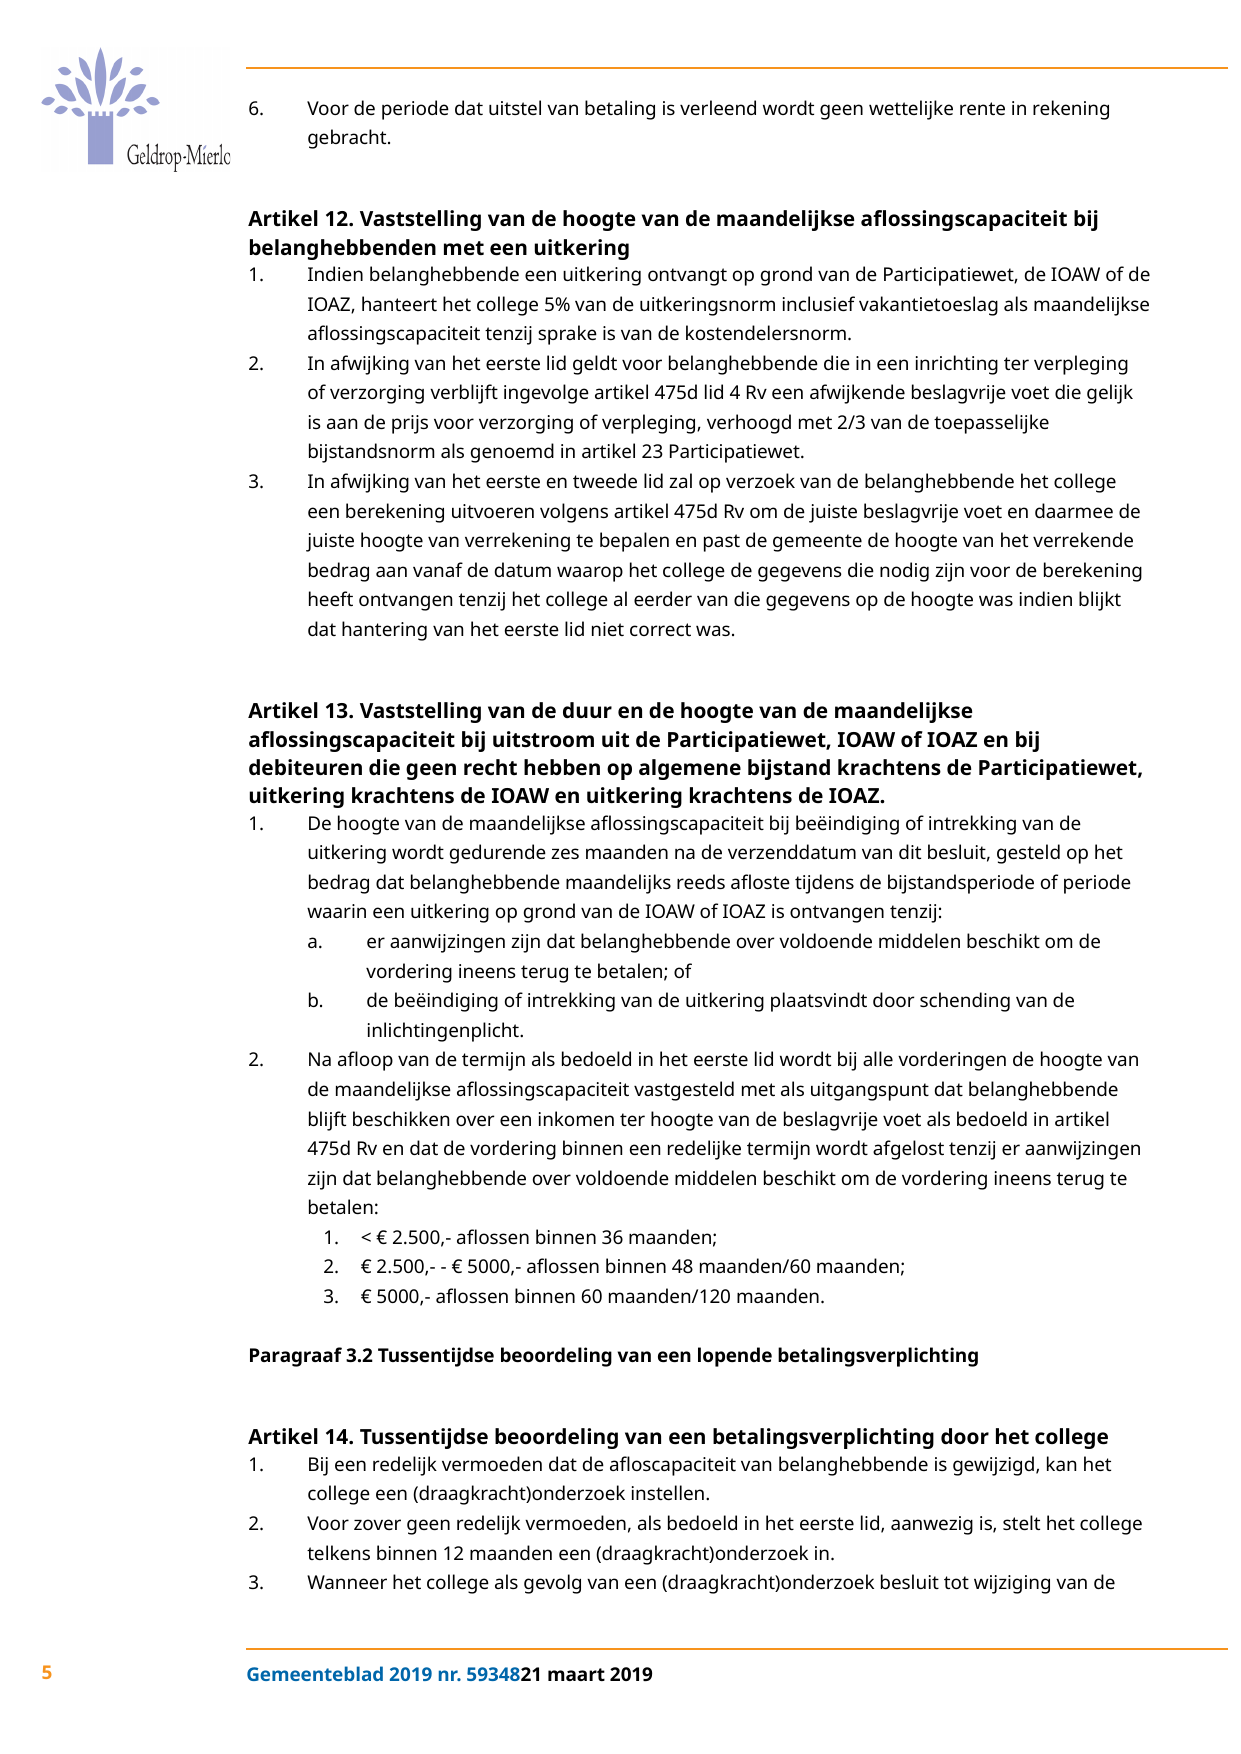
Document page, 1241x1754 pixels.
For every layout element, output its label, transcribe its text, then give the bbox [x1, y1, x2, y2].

list Bij een redelijk vermoeden dat de afloscapaciteit van belanghebbende is gewijzigd, kan het college een (draagkracht)onderzoek instellen. [248, 1451, 1152, 1506]
list de beëindiging of intrekking van de uitkering plaatsvindt door schending van de inlichtingenplicht. [307, 987, 1152, 1043]
list Na afloop van de termijn als bedoeld in het eerste lid wordt bij alle vorderingen de hoogte van de maandelijkse aflossingscapaciteit vastgesteld met als uitgangspunt dat belanghebbende blijft beschikken over een inkomen ter hoogte van de beslagvrije voet als bedoeld in artikel 475d Rv en dat de vordering binnen een redelijke termijn wordt afgelost tenzij er aanwijzingen zijn dat belanghebbende over voldoende middelen beschikt om de vordering ineens terug te betalen: [248, 1047, 1152, 1220]
picture [41, 47, 231, 172]
list In afwijking van het eerste lid geldt voor belanghebbende die in een inrichting ter verpleging of verzorging verblijft ingevolge artikel 475d lid 4 Rv een afwijkende beslagvrije voet die gelijk is aan de prijs voor verzorging of verpleging, verhoogd met 2/3 van de toepasselijke bijstandsnorm als genoemd in artikel 23 Participatiewet. [248, 350, 1152, 464]
list Voor zover geen redelijk vermoeden, als bedoeld in het eerste lid, aanwezig is, stelt het college telkens binnen 12 maanden een (draagkracht)onderzoek in. [248, 1510, 1152, 1565]
text Paragraaf 3.2 Tussentijdse beoordeling van een lopende betalingsverplichting [248, 1342, 1152, 1368]
list De hoogte van de maandelijkse aflossingscapaciteit bij beëindiging of intrekking van de uitkering wordt gedurende zes maanden na de verzenddatum van dit besluit, gesteld op het bedrag dat belanghebbende maandelijks reeds afloste tijdens de bijstandsperiode of periode waarin een uitkering op grond van de IOAW of IOAZ is ontvangen tenzij: [248, 810, 1152, 924]
list Wanneer het college als gevolg van een (draagkracht)onderzoek besluit tot wijziging van de [248, 1569, 1152, 1595]
list € 5000,- aflossen binnen 60 maanden/120 maanden. [323, 1283, 1152, 1309]
list € 2.500,- - € 5000,- aflossen binnen 48 maanden/60 maanden; [323, 1254, 1152, 1279]
text Artikel 14. Tussentijdse beoordeling van een betalingsverplichting door het college [248, 1422, 1152, 1451]
list In afwijking van het eerste en tweede lid zal op verzoek van de belanghebbende het college een berekening uitvoeren volgens artikel 475d Rv om de juiste beslagvrije voet en daarmee de juiste hoogte van verrekening te bepalen en past de gemeente de hoogte van het verrekende bedrag aan vanaf de datum waarop het college de gegevens die nodig zijn voor de berekening heeft ontvangen tenzij het college al eerder van die gegevens op de hoogte was indien blijkt dat hantering van het eerste lid niet correct was. [248, 468, 1152, 642]
list < € 2.500,- aflossen binnen 36 maanden; [323, 1224, 1152, 1250]
list er aanwijzingen zijn dat belanghebbende over voldoende middelen beschikt om de vordering ineens terug te betalen; of [307, 928, 1152, 984]
list Indien belanghebbende een uitkering ontvangt op grond van de Participatiewet, de IOAW of de IOAZ, hanteert het college 5% van de uitkeringsnorm inclusief vakantietoeslag als maandelijkse aflossingscapaciteit tenzij sprake is van de kostendelersnorm. [248, 261, 1152, 346]
list Voor de periode dat uitstel van betaling is verleend wordt geen wettelijke rente in rekening gebracht. [248, 95, 1152, 150]
text Artikel 13. Vaststelling van de duur en de hoogte van de maandelijkse aflossingscapaciteit bij uitstroom uit de Participatiewet, IOAW of IOAZ en bij debiteuren die geen recht hebben op algemene bijstand krachtens de Participatiewet, uitkering krachtens de IOAW en uitkering krachtens de IOAZ. [248, 696, 1152, 810]
text Artikel 12. Vaststelling van de hoogte van de maandelijkse aflossingscapaciteit bij belanghebbenden met een uitkering [248, 204, 1152, 261]
